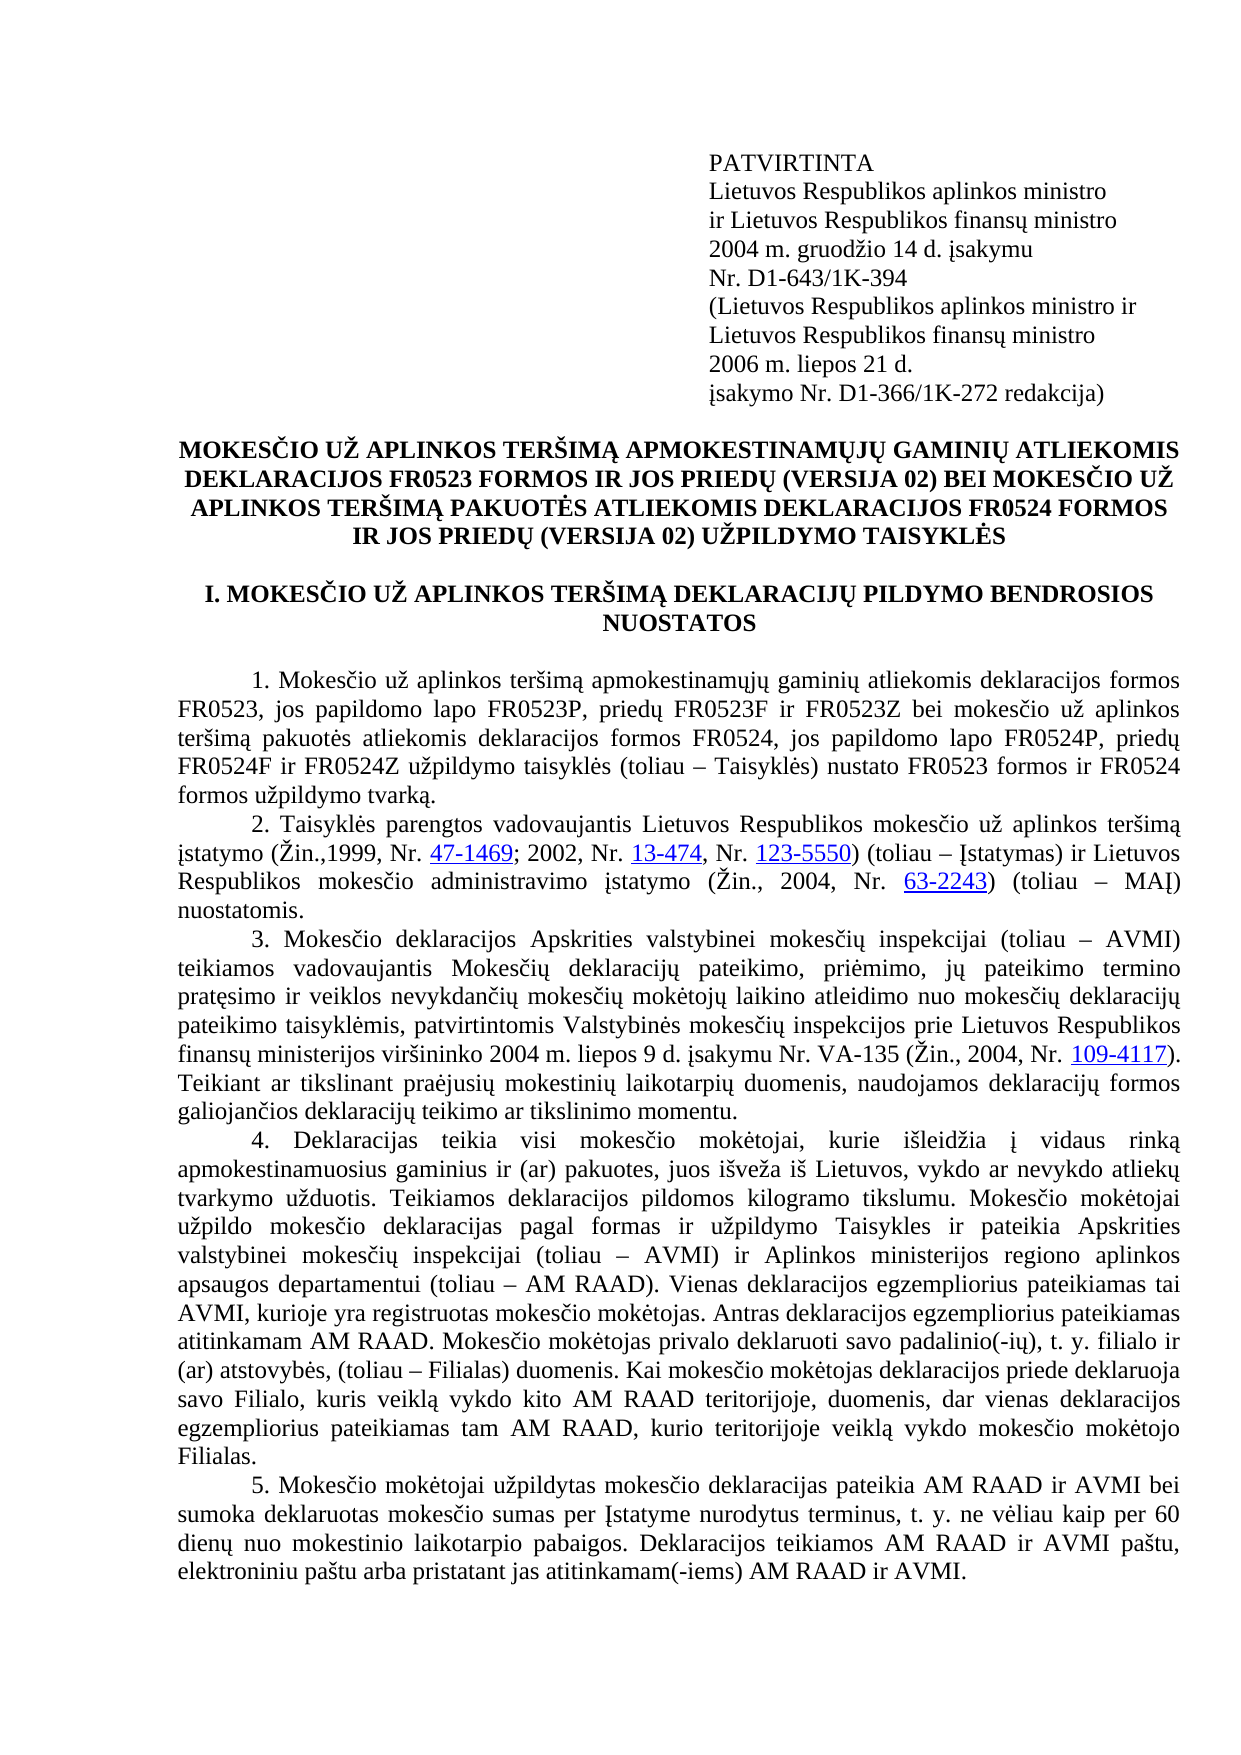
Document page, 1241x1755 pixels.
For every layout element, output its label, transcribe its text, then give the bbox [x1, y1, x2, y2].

text 3. Mokesčio deklaracijos Apskrities valstybinei mokesčių inspekcijai (toliau – AVMI) teikiamos vadovaujantis Mokesčių deklaracijų pateikimo, priėmimo, jų pateikimo termino pratęsimo ir veiklos nevykdančių mokesčių mokėtojų laikino atleidimo nuo mokesčių deklaracijų pateikimo taisyklėmis, patvirtintomis Valstybinės mokesčių inspekcijos prie Lietuvos Respublikos finansų ministerijos viršininko 2004 m. liepos 9 d. įsakymu Nr. VA-135 (Žin., 2004, Nr. 109-4117). Teikiant ar tikslinant praėjusių mokestinių laikotarpių duomenis, naudojamos deklaracijų formos galiojančios deklaracijų teikimo ar tikslinimo momentu. [177, 924, 1181, 1125]
text ir Lietuvos Respublikos finansų ministro [177, 205, 1181, 234]
text įsakymo Nr. D1-366/1K-272 redakcija) [177, 378, 1181, 406]
text Nr. D1-643/1K-394 [177, 263, 1181, 291]
text 2. Taisyklės parengtos vadovaujantis Lietuvos Respublikos mokesčio už aplinkos teršimą įstatymo (Žin.,1999, Nr. 47-1469; 2002, Nr. 13-474, Nr. 123-5550) (toliau – Įstatymas) ir Lietuvos Respublikos mokesčio administravimo įstatymo (Žin., 2004, Nr. 63-2243) (toliau – MAĮ) nuostatomis. [177, 809, 1181, 924]
text Lietuvos Respublikos finansų ministro [177, 320, 1181, 349]
text 4. Deklaracijas teikia visi mokesčio mokėtojai, kurie išleidžia į vidaus rinką apmokestinamuosius gaminius ir (ar) pakuotes, juos išveža iš Lietuvos, vykdo ar nevykdo atliekų tvarkymo užduotis. Teikiamos deklaracijos pildomos kilogramo tikslumu. Mokesčio mokėtojai užpildo mokesčio deklaracijas pagal formas ir užpildymo Taisykles ir pateikia Apskrities valstybinei mokesčių inspekcijai (toliau – AVMI) ir Aplinkos ministerijos regiono aplinkos apsaugos departamentui (toliau – AM RAAD). Vienas deklaracijos egzempliorius pateikiamas tai AVMI, kurioje yra registruotas mokesčio mokėtojas. Antras deklaracijos egzempliorius pateikiamas atitinkamam AM RAAD. Mokesčio mokėtojas privalo deklaruoti savo padalinio(-ių), t. y. filialo ir (ar) atstovybės, (toliau – Filialas) duomenis. Kai mokesčio mokėtojas deklaracijos priede deklaruoja savo Filialo, kuris veiklą vykdo kito AM RAAD teritorijoje, duomenis, dar vienas deklaracijos egzempliorius pateikiamas tam AM RAAD, kurio teritorijoje veiklą vykdo mokesčio mokėtojo Filialas. [177, 1125, 1181, 1470]
text 1. Mokesčio už aplinkos teršimą apmokestinamųjų gaminių atliekomis deklaracijos formos FR0523, jos papildomo lapo FR0523P, priedų FR0523F ir FR0523Z bei mokesčio už aplinkos teršimą pakuotės atliekomis deklaracijos formos FR0524, jos papildomo lapo FR0524P, priedų FR0524F ir FR0524Z užpildymo taisyklės (toliau – Taisyklės) nustato FR0523 formos ir FR0524 formos užpildymo tvarką. [177, 665, 1181, 809]
text (Lietuvos Respublikos aplinkos ministro ir [177, 291, 1181, 320]
text 2006 m. liepos 21 d. [177, 349, 1181, 378]
text Lietuvos Respublikos aplinkos ministro [177, 176, 1181, 205]
text 2004 m. gruodžio 14 d. įsakymu [177, 234, 1181, 263]
text MOKESČIO UŽ APLINKOS TERŠIMĄ APMOKESTINAMŲJŲ GAMINIŲ ATLIEKOMIS DEKLARACIJOS FR0523 FORMOS IR JOS PRIEDŲ (VERSIJA 02) BEI MOKESČIO UŽ APLINKOS TERŠIMĄ PAKUOTĖS ATLIEKOMIS DEKLARACIJOS FR0524 FORMOS IR JOS PRIEDŲ (VERSIJA 02) UŽPILDYMO TAISYKLĖS [177, 435, 1181, 550]
text 5. Mokesčio mokėtojai užpildytas mokesčio deklaracijas pateikia AM RAAD ir AVMI bei sumoka deklaruotas mokesčio sumas per Įstatyme nurodytus terminus, t. y. ne vėliau kaip per 60 dienų nuo mokestinio laikotarpio pabaigos. Deklaracijos teikiamos AM RAAD ir AVMI paštu, elektroniniu paštu arba pristatant jas atitinkamam(-iems) AM RAAD ir AVMI. [177, 1470, 1181, 1585]
text I. MOKESČIO UŽ APLINKOS TERŠIMĄ DEKLARACIJŲ PILDYMO BENDROSIOS NUOSTATOS [177, 579, 1181, 636]
text PATVIRTINTA [177, 148, 1181, 176]
